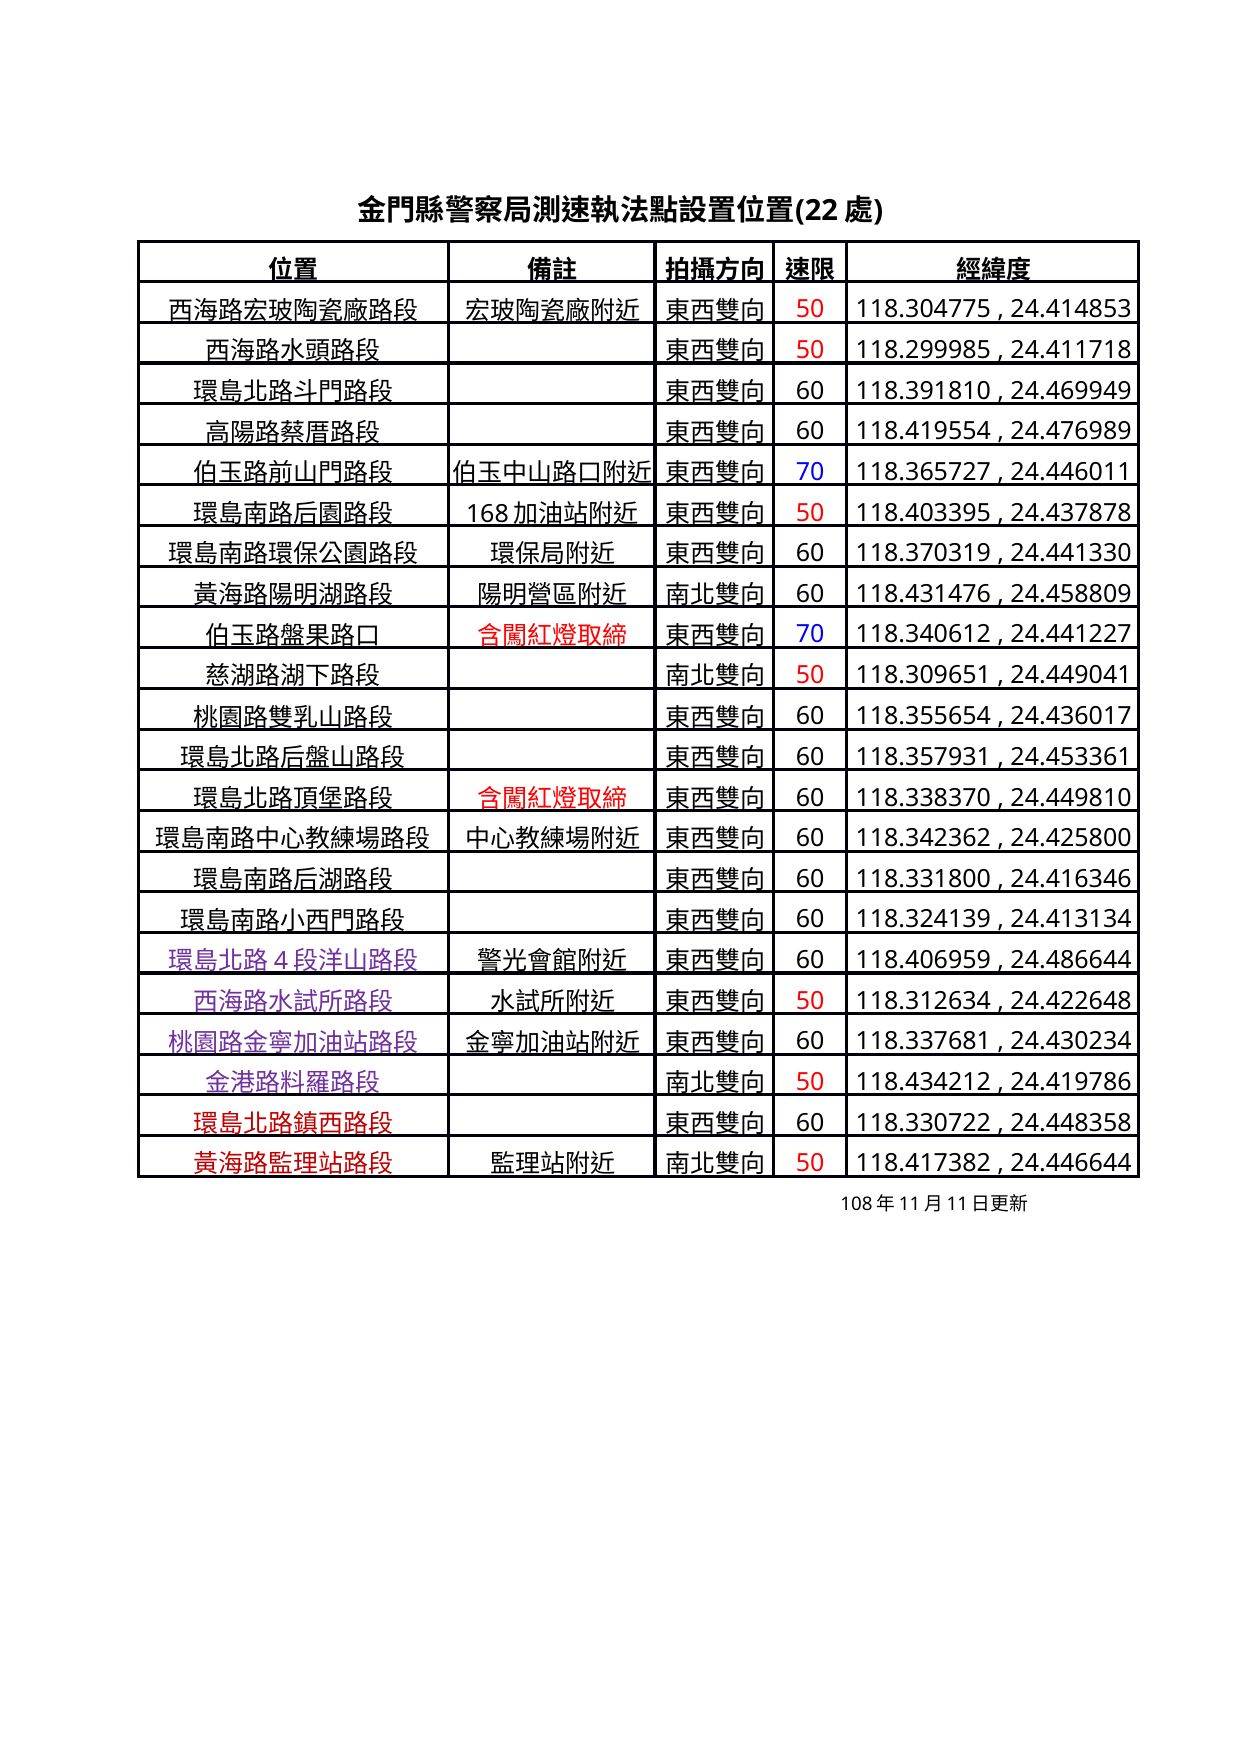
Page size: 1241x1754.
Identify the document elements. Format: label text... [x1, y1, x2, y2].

table_cell 伯玉路盤果路口 [140, 608, 447, 646]
table_cell 東西雙向 [657, 527, 772, 564]
table_header 拍攝方向 [657, 243, 772, 280]
table_cell 環保局附近 [450, 527, 653, 564]
table_cell 南北雙向 [657, 568, 772, 605]
table_cell 60 [775, 365, 845, 402]
table_cell 60 [775, 812, 845, 849]
table_cell 環島北路頂堡路段 [140, 771, 447, 809]
table_cell 南北雙向 [657, 1137, 772, 1174]
table_cell 環島北路鎮西路段 [140, 1096, 447, 1134]
table_cell 東西雙向 [657, 324, 772, 361]
table_cell 118.324139 , 24.413134 [848, 893, 1137, 931]
table_cell 60 [775, 893, 845, 931]
table_cell 環島南路環保公園路段 [140, 527, 447, 564]
table_cell 東西雙向 [657, 975, 772, 1012]
table_cell 60 [775, 568, 845, 605]
table_cell 118.370319 , 24.441330 [848, 527, 1137, 564]
table_cell 118.331800 , 24.416346 [848, 853, 1137, 890]
table_cell 118.431476 , 24.458809 [848, 568, 1137, 605]
table_cell 東西雙向 [657, 934, 772, 971]
table_cell 環島南路小西門路段 [140, 893, 447, 931]
table_cell 118.355654 , 24.436017 [848, 690, 1137, 728]
table_cell 118.338370 , 24.449810 [848, 771, 1137, 809]
table_cell 東西雙向 [657, 812, 772, 849]
table_cell 西海路水試所路段 [140, 975, 447, 1012]
table_cell 118.309651 , 24.449041 [848, 649, 1137, 687]
table_cell 監理站附近 [450, 1137, 653, 1174]
table_cell 環島北路4段洋山路段 [140, 934, 447, 971]
table_header 速限 [775, 243, 845, 280]
table_cell 金港路料羅路段 [140, 1056, 447, 1093]
table_cell 環島南路中心教練場路段 [140, 812, 447, 849]
table_cell 東西雙向 [657, 731, 772, 768]
table_cell 118.330722 , 24.448358 [848, 1096, 1137, 1134]
table_cell [450, 731, 653, 768]
table_cell 60 [775, 731, 845, 768]
table_cell 東西雙向 [657, 1096, 772, 1134]
table_header 經緯度 [848, 243, 1137, 280]
table_cell 陽明營區附近 [450, 568, 653, 605]
table_cell 高陽路蔡厝路段 [140, 405, 447, 443]
table_cell 東西雙向 [657, 690, 772, 728]
table_cell 含闖紅燈取締 [450, 771, 653, 809]
table_cell 桃園路雙乳山路段 [140, 690, 447, 728]
text 108年11月11日更新 [187, 1178, 1028, 1215]
table_cell 東西雙向 [657, 365, 772, 402]
table_cell 70 [775, 446, 845, 483]
table_cell 警光會館附近 [450, 934, 653, 971]
table_cell 西海路水頭路段 [140, 324, 447, 361]
table_cell 黃海路陽明湖路段 [140, 568, 447, 605]
table_cell 東西雙向 [657, 486, 772, 524]
table_cell 黃海路監理站路段 [140, 1137, 447, 1174]
text 金門縣警察局測速執法點設置位置(22處) [187, 164, 1053, 239]
table_cell 水試所附近 [450, 975, 653, 1012]
table_cell 50 [775, 975, 845, 1012]
table_cell 118.340612 , 24.441227 [848, 608, 1137, 646]
table_cell 慈湖路湖下路段 [140, 649, 447, 687]
table_cell 60 [775, 1015, 845, 1053]
table_header 備註 [450, 243, 653, 280]
table_cell 環島南路后湖路段 [140, 853, 447, 890]
table_cell 金寧加油站附近 [450, 1015, 653, 1053]
table_cell [450, 690, 653, 728]
table_cell 東西雙向 [657, 608, 772, 646]
table_cell 118.406959 , 24.486644 [848, 934, 1137, 971]
table_cell 環島南路后園路段 [140, 486, 447, 524]
table_cell 60 [775, 853, 845, 890]
table_cell 118.342362 , 24.425800 [848, 812, 1137, 849]
table_cell 東西雙向 [657, 446, 772, 483]
table_cell 東西雙向 [657, 405, 772, 443]
table_cell 東西雙向 [657, 853, 772, 890]
table_cell 118.304775 , 24.414853 [848, 283, 1137, 321]
table_header 位置 [140, 243, 447, 280]
table_cell [450, 893, 653, 931]
table_cell 西海路宏玻陶瓷廠路段 [140, 283, 447, 321]
table_cell 東西雙向 [657, 771, 772, 809]
table_cell 50 [775, 324, 845, 361]
table_cell 環島北路后盤山路段 [140, 731, 447, 768]
table_cell [450, 1056, 653, 1093]
table_cell 桃園路金寧加油站路段 [140, 1015, 447, 1053]
table_cell 118.419554 , 24.476989 [848, 405, 1137, 443]
table_cell [450, 853, 653, 890]
table_cell 東西雙向 [657, 893, 772, 931]
table_cell 118.417382 , 24.446644 [848, 1137, 1137, 1174]
table_cell 60 [775, 934, 845, 971]
table_cell 東西雙向 [657, 1015, 772, 1053]
table_cell 118.299985 , 24.411718 [848, 324, 1137, 361]
table_cell [450, 1096, 653, 1134]
table_cell 50 [775, 283, 845, 321]
table_cell [450, 365, 653, 402]
table_cell 中心教練場附近 [450, 812, 653, 849]
table_cell [450, 649, 653, 687]
table_cell 60 [775, 1096, 845, 1134]
table_cell [450, 405, 653, 443]
table_cell 50 [775, 486, 845, 524]
table_cell 伯玉中山路口附近 [450, 446, 653, 483]
table_cell 118.434212 , 24.419786 [848, 1056, 1137, 1093]
table_cell 環島北路斗門路段 [140, 365, 447, 402]
table_cell 70 [775, 608, 845, 646]
table_cell 118.357931 , 24.453361 [848, 731, 1137, 768]
table_cell 南北雙向 [657, 1056, 772, 1093]
table_cell 60 [775, 771, 845, 809]
table_cell 118.365727 , 24.446011 [848, 446, 1137, 483]
table_cell 東西雙向 [657, 283, 772, 321]
table_cell 118.391810 , 24.469949 [848, 365, 1137, 402]
table_cell 含闖紅燈取締 [450, 608, 653, 646]
table_cell 118.312634 , 24.422648 [848, 975, 1137, 1012]
table_cell 伯玉路前山門路段 [140, 446, 447, 483]
table_cell 50 [775, 649, 845, 687]
table_cell 118.403395 , 24.437878 [848, 486, 1137, 524]
table_cell 50 [775, 1137, 845, 1174]
table_cell 60 [775, 690, 845, 728]
table_cell 60 [775, 527, 845, 564]
table_cell 118.337681 , 24.430234 [848, 1015, 1137, 1053]
table_cell 宏玻陶瓷廠附近 [450, 283, 653, 321]
table_cell 南北雙向 [657, 649, 772, 687]
table_cell 50 [775, 1056, 845, 1093]
table_cell [450, 324, 653, 361]
table_cell 168加油站附近 [450, 486, 653, 524]
table_cell 60 [775, 405, 845, 443]
